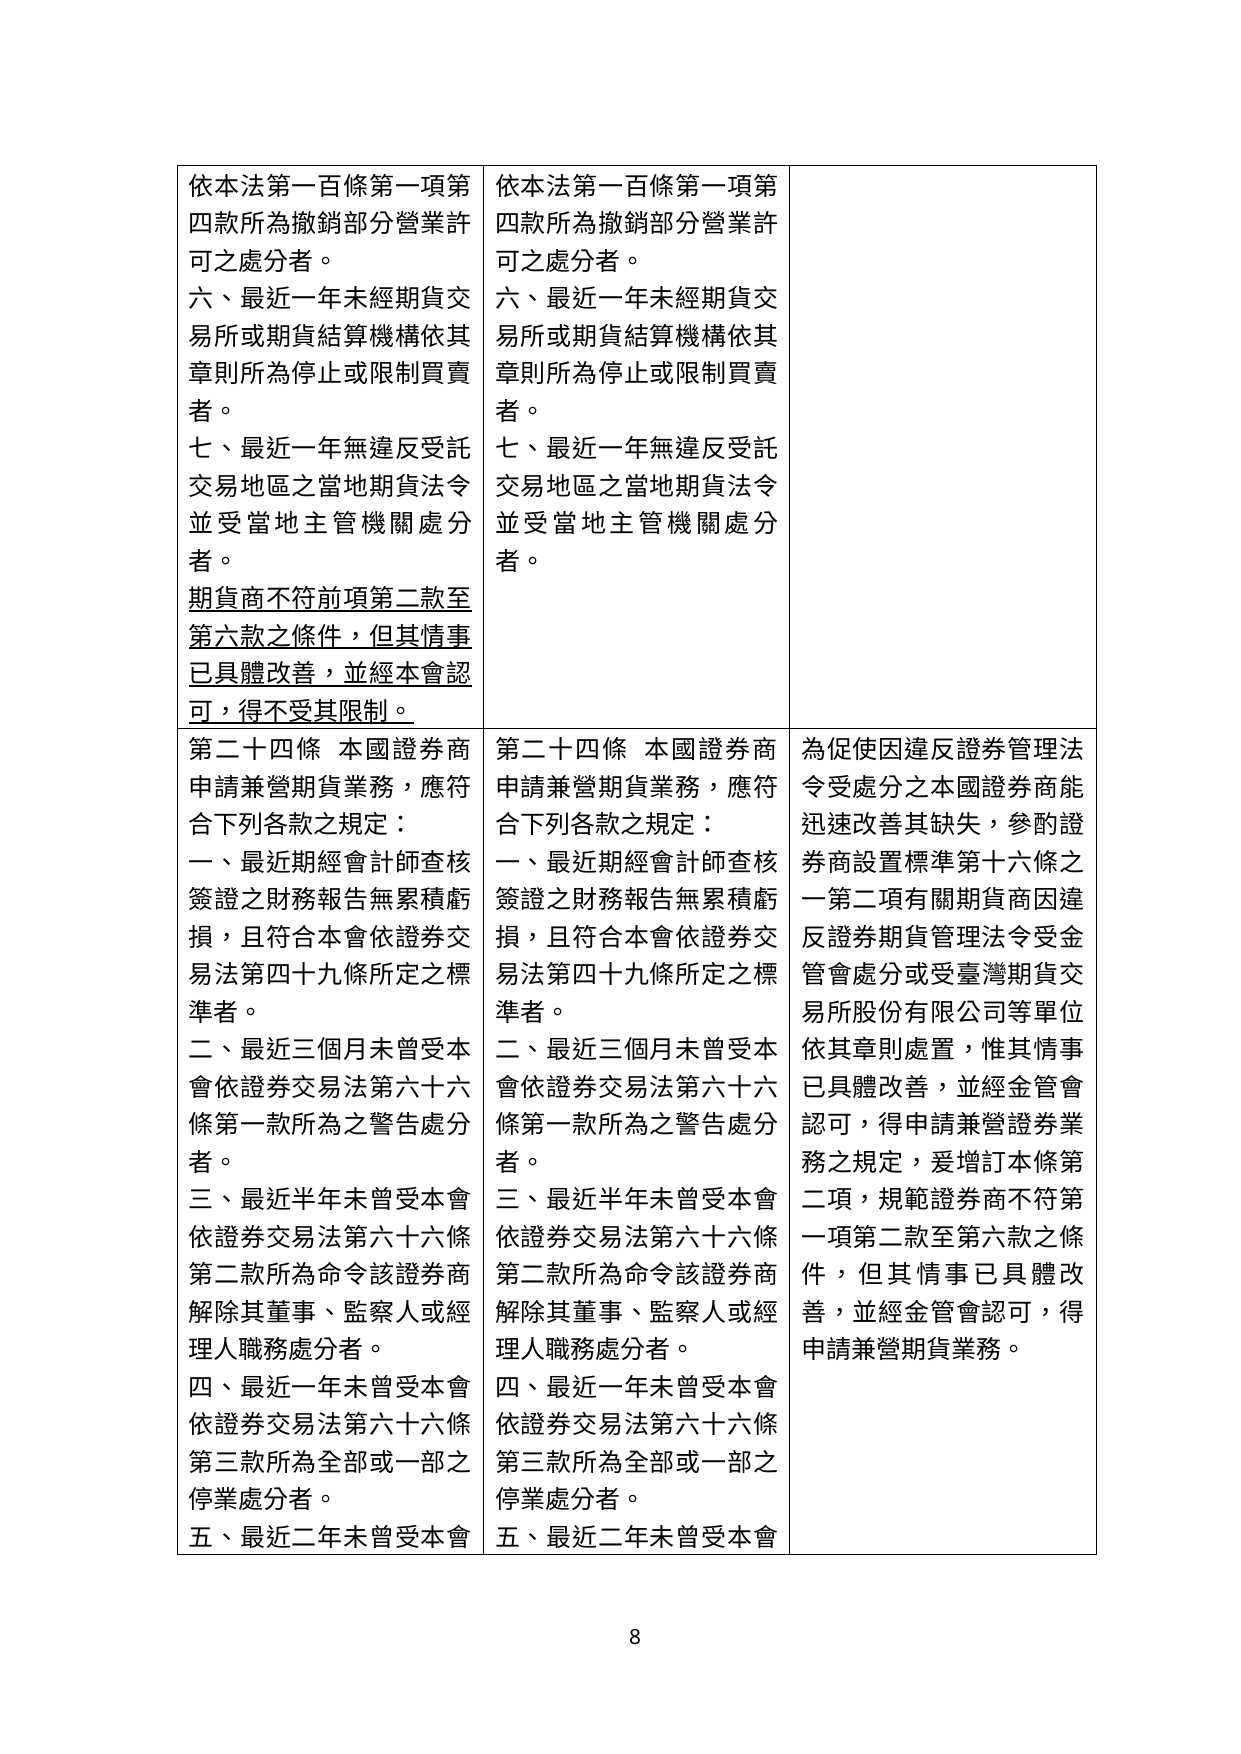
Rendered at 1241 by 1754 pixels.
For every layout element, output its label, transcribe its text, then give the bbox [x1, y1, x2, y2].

table_cell 為促使因違反證券管理法令受處分之本國證券商能迅速改善其缺失，參酌證券商設置標準第十六條之一第二項有關期貨商因違反證券期貨管理法令受金管會處分或受臺灣期貨交易所股份有限公司等單位依其章則處置，惟其情事已具體改善，並經金管會認可，得申請兼營證券業務之規定，爰增訂本條第二項，規範證券商不符第一項第二款至第六款之條件，但其情事已具體改善，並經金管會認可，得申請兼營期貨業務。 [790, 729, 1096, 1554]
table_cell 第二十四條 本國證券商申請兼營期貨業務，應符合下列各款之規定： 一、最近期經會計師查核簽證之財務報告無累積虧損，且符合本會依證券交易法第四十九條所定之標準者。 二、最近三個月未曾受本會依證券交易法第六十六條第一款所為之警告處分者。 三、最近半年未曾受本會依證券交易法第六十六條第二款所為命令該證券商解除其董事、監察人或經理人職務處分者。 四、最近一年未曾受本會依證券交易法第六十六條第三款所為全部或一部之停業處分者。 五、最近二年未曾受本會 [178, 729, 483, 1554]
table_cell 依本法第一百條第一項第四款所為撤銷部分營業許可之處分者。 六、最近一年未經期貨交易所或期貨結算機構依其章則所為停止或限制買賣者。 七、最近一年無違反受託交易地區之當地期貨法令並受當地主管機關處分者。 期貨商不符前項第二款至第六款之條件，但其情事已具體改善，並經本會認可，得不受其限制。 [178, 166, 483, 728]
table_cell 依本法第一百條第一項第四款所為撤銷部分營業許可之處分者。 六、最近一年未經期貨交易所或期貨結算機構依其章則所為停止或限制買賣者。 七、最近一年無違反受託交易地區之當地期貨法令並受當地主管機關處分者。 [484, 166, 789, 728]
table_cell 第二十四條 本國證券商申請兼營期貨業務，應符合下列各款之規定： 一、最近期經會計師查核簽證之財務報告無累積虧損，且符合本會依證券交易法第四十九條所定之標準者。 二、最近三個月未曾受本會依證券交易法第六十六條第一款所為之警告處分者。 三、最近半年未曾受本會依證券交易法第六十六條第二款所為命令該證券商解除其董事、監察人或經理人職務處分者。 四、最近一年未曾受本會依證券交易法第六十六條第三款所為全部或一部之停業處分者。 五、最近二年未曾受本會 [484, 729, 789, 1554]
table_cell [790, 166, 1096, 728]
